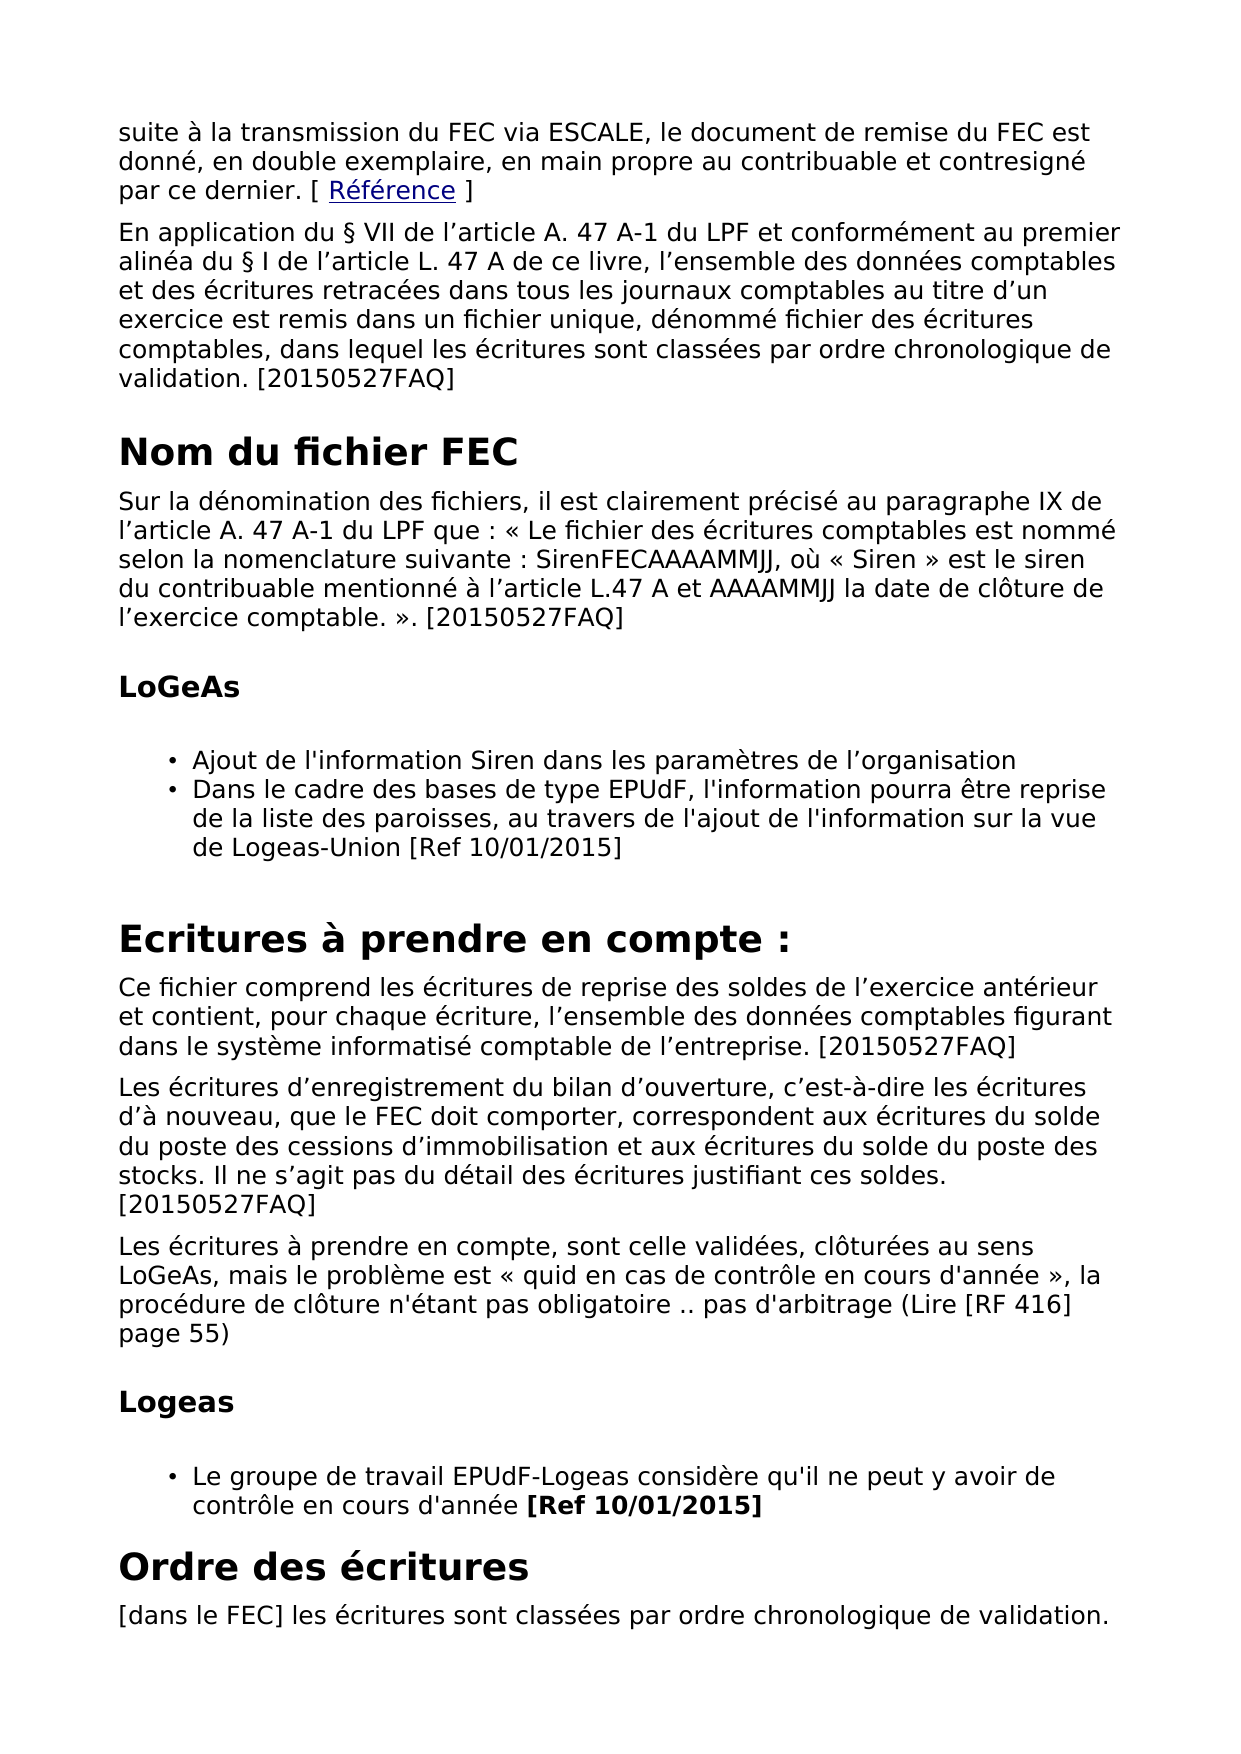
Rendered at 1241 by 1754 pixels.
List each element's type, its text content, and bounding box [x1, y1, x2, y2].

text Les écritures à prendre en compte, sont celle validées, clôturées au sens LoGeAs, mais le problème est « quid en cas de contrôle en cours d'année », la procédure de clôture n'étant pas obligatoire .. pas d'arbitrage (Lire [RF 416] page 55) [118, 1232, 1122, 1348]
subtitle LoGeAs [118, 670, 1122, 704]
list Dans le cadre des bases de type EPUdF, l'information pourra être reprise de la liste des paroisses, au travers de l'ajout de l'information sur la vue de Logeas-Union [Ref 10/01/2015] [177, 775, 1122, 863]
text Les écritures d’enregistrement du bilan d’ouverture, c’est-à-dire les écritures d’à nouveau, que le FEC doit comporter, correspondent aux écritures du solde du poste des cessions d’immobilisation et aux écritures du solde du poste des stocks. Il ne s’agit pas du détail des écritures justifiant ces soldes. [20150527FAQ] [118, 1073, 1122, 1219]
text Sur la dénomination des fichiers, il est clairement précisé au paragraphe IX de l’article A. 47 A-1 du LPF que : « Le fichier des écritures comptables est nommé selon la nomenclature suivante : SirenFECAAAAMMJJ, où « Siren » est le siren du contribuable mentionné à l’article L.47 A et AAAAMMJJ la date de clôture de l’exercice comptable. ». [20150527FAQ] [118, 487, 1122, 633]
list Le groupe de travail EPUdF-Logeas considère qu'il ne peut y avoir de contrôle en cours d'année [Ref 10/01/2015] [177, 1462, 1122, 1520]
list Ajout de l'information Siren dans les paramètres de l’organisation [177, 746, 1122, 775]
subtitle Logeas [118, 1386, 1122, 1420]
subtitle Ecritures à prendre en compte : [118, 917, 1122, 961]
subtitle Ordre des écritures [118, 1545, 1122, 1589]
subtitle Nom du fichier FEC [118, 431, 1122, 474]
text [dans le FEC] les écritures sont classées par ordre chronologique de validation. [118, 1601, 1122, 1630]
text En application du § VII de l’article A. 47 A-1 du LPF et conformément au premier alinéa du § I de l’article L. 47 A de ce livre, l’ensemble des données comptables et des écritures retracées dans tous les journaux comptables au titre d’un exercice est remis dans un fichier unique, dénommé fichier des écritures comptables, dans lequel les écritures sont classées par ordre chronologique de validation. [20150527FAQ] [118, 218, 1122, 393]
text suite à la transmission du FEC via ESCALE, le document de remise du FEC est donné, en double exemplaire, en main propre au contribuable et contresigné par ce dernier. [ Référence ] [118, 118, 1122, 206]
text Ce fichier comprend les écritures de reprise des soldes de l’exercice antérieur et contient, pour chaque écriture, l’ensemble des données comptables figurant dans le système informatisé comptable de l’entreprise. [20150527FAQ] [118, 973, 1122, 1061]
